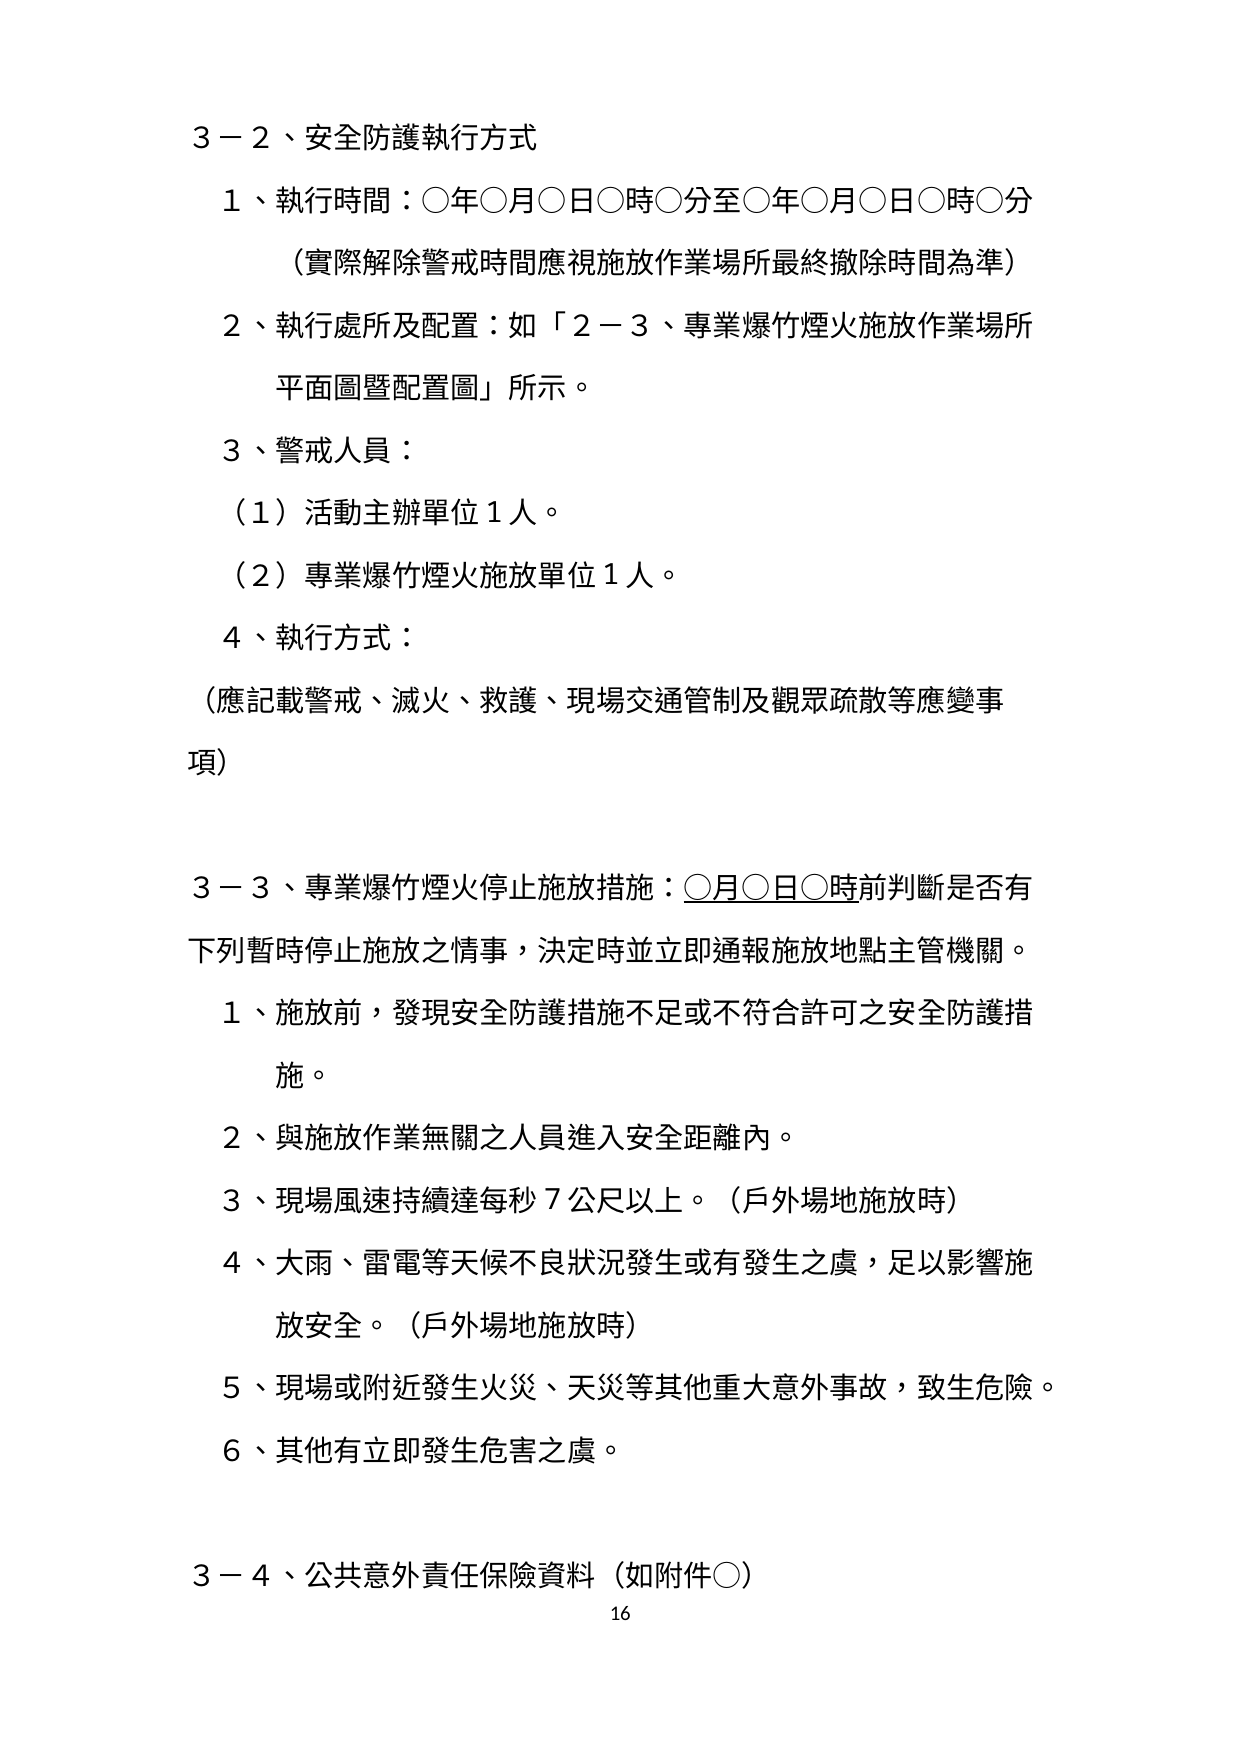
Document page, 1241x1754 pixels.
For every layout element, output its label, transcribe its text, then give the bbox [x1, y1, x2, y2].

text （１）活動主辦單位1人。 [217, 469, 1053, 532]
text ３－４、公共意外責任保險資料（如附件○） [187, 1532, 1053, 1594]
text ３－２、安全防護執行方式 [187, 94, 1053, 157]
text ２、執行處所及配置：如「２－３、專業爆竹煙火施放作業場所平面圖暨配置圖」所示。 [217, 282, 1053, 407]
text ４、大雨、雷電等天候不良狀況發生或有發生之虞，足以影響施放安全。（戶外場地施放時） [217, 1219, 1053, 1344]
text ３、現場風速持續達每秒7公尺以上。（戶外場地施放時） [217, 1157, 1053, 1219]
text （應記載警戒、滅火、救護、現場交通管制及觀眾疏散等應變事項） [187, 657, 1053, 782]
text ４、執行方式： [217, 594, 1053, 657]
text （２）專業爆竹煙火施放單位1人。 [217, 532, 1053, 594]
text ２、與施放作業無關之人員進入安全距離內。 [217, 1094, 1053, 1157]
text ５、現場或附近發生火災、天災等其他重大意外事故，致生危險。 [217, 1344, 1053, 1407]
text １、執行時間：○年○月○日○時○分至○年○月○日○時○分（實際解除警戒時間應視施放作業場所最終撤除時間為準） [217, 157, 1053, 282]
text ３－３、專業爆竹煙火停止施放措施：○月○日○時前判斷是否有下列暫時停止施放之情事，決定時並立即通報施放地點主管機關。 [187, 844, 1053, 969]
text １、施放前，發現安全防護措施不足或不符合許可之安全防護措施。 [217, 969, 1053, 1094]
text ６、其他有立即發生危害之虞。 [217, 1407, 1053, 1469]
text ３、警戒人員： [217, 407, 1053, 469]
